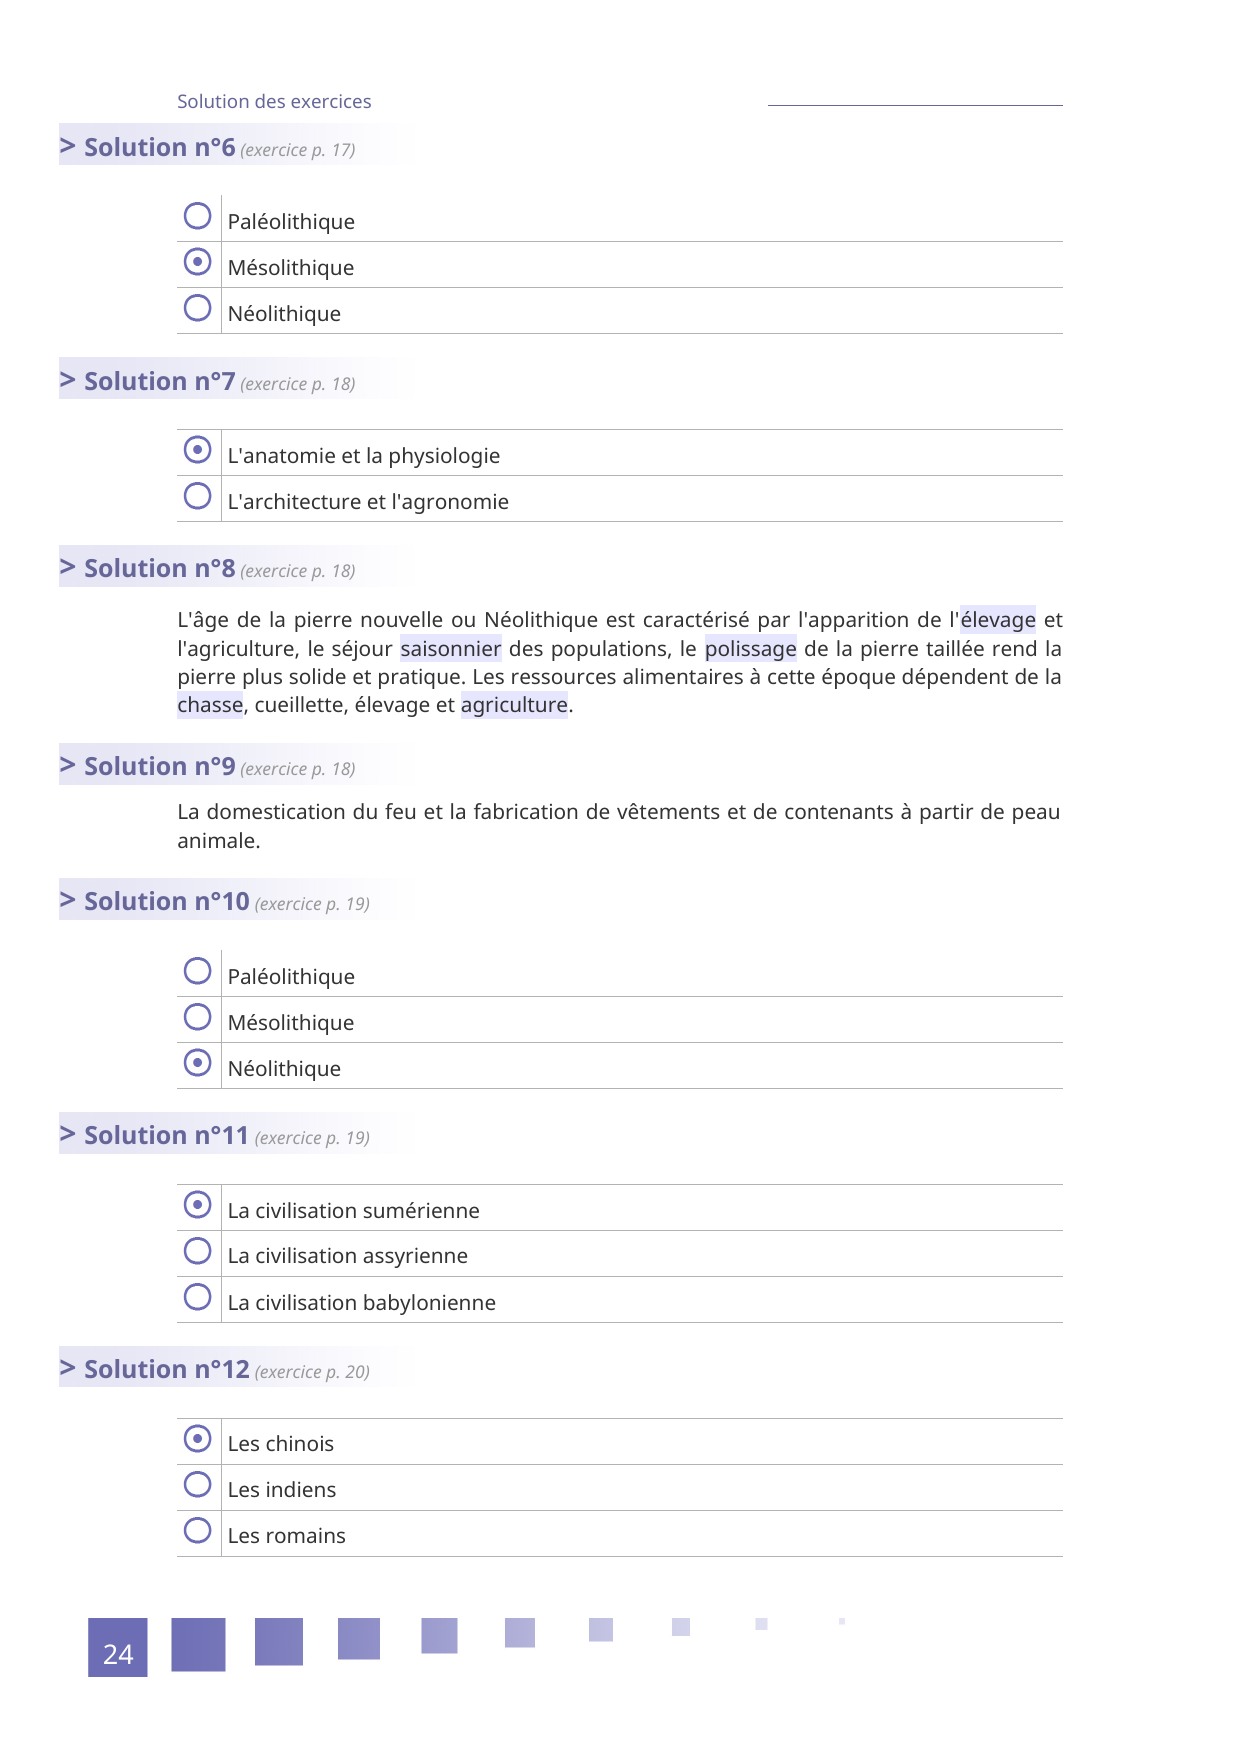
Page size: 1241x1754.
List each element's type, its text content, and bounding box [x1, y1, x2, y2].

table_cell [177, 1465, 221, 1510]
table_cell Néolithique [222, 288, 1063, 333]
title > Solution n°8 (exercice p. 18) [59, 546, 1063, 587]
picture [182, 247, 213, 277]
table_cell Mésolithique [222, 997, 1063, 1042]
table_cell La civilisation babylonienne [222, 1277, 1063, 1322]
picture [182, 1469, 213, 1499]
table_cell [177, 242, 221, 287]
table_header [177, 950, 221, 996]
title > Solution n°10 (exercice p. 19) [59, 879, 1063, 919]
picture [182, 1001, 213, 1032]
table_header Les chinois [222, 1419, 1063, 1464]
picture [182, 955, 213, 986]
title > Solution n°12 (exercice p. 19) [59, 1346, 1063, 1387]
table_cell La civilisation assyrienne [222, 1231, 1063, 1276]
picture [182, 1281, 213, 1312]
table_header La civilisation sumérienne [222, 1185, 1063, 1230]
title > Solution n°9 (exercice p. 18) [59, 744, 1063, 784]
table_cell [177, 1231, 221, 1276]
table_cell L'architecture et l'agronomie [222, 476, 1063, 521]
picture [182, 435, 213, 465]
picture [182, 201, 213, 231]
table_cell [177, 288, 221, 333]
table_header [177, 195, 221, 241]
table_cell Les indiens [222, 1465, 1063, 1510]
picture [182, 1047, 213, 1078]
table_header L'anatomie et la physiologie [222, 430, 1063, 475]
table_cell Les romains [222, 1511, 1063, 1556]
text La domestication du feu et la fabrication de vêtements et de contenants à partir de peau animale. [177, 797, 1063, 854]
picture [182, 1235, 213, 1266]
table_cell [177, 1043, 221, 1088]
table_header [177, 1185, 221, 1230]
picture [182, 481, 213, 511]
picture [182, 1423, 213, 1454]
table_cell [177, 1277, 221, 1322]
table_cell Néolithique [222, 1043, 1063, 1088]
text L'âge de la pierre nouvelle ou Néolithique est caractérisé par l'apparition de l'élevage et l'agriculture, le séjour saisonnier des populations, le polissage de la pierre taillée rend la pierre plus solide et pratique. Les ressources alimentaires à cette époque dépendent de la chasse, cueillette, élevage et agriculture. [177, 605, 1063, 719]
title > Solution n°6 (exercice p. 17) [59, 124, 1063, 165]
table_cell Mésolithique [222, 242, 1063, 287]
title > Solution n°7 (exercice p. 17) [59, 358, 1063, 399]
table_cell [177, 476, 221, 521]
table_header Paléolithique [222, 950, 1063, 996]
title > Solution n°11 (exercice p. 19) [59, 1113, 1063, 1153]
table_cell [177, 1511, 221, 1556]
picture [182, 1189, 213, 1220]
table_header [177, 1419, 221, 1464]
picture [182, 1515, 213, 1545]
picture [182, 293, 213, 323]
table_header Paléolithique [222, 195, 1063, 241]
table_header [177, 430, 221, 475]
picture [88, 1618, 889, 1678]
table_cell [177, 997, 221, 1042]
